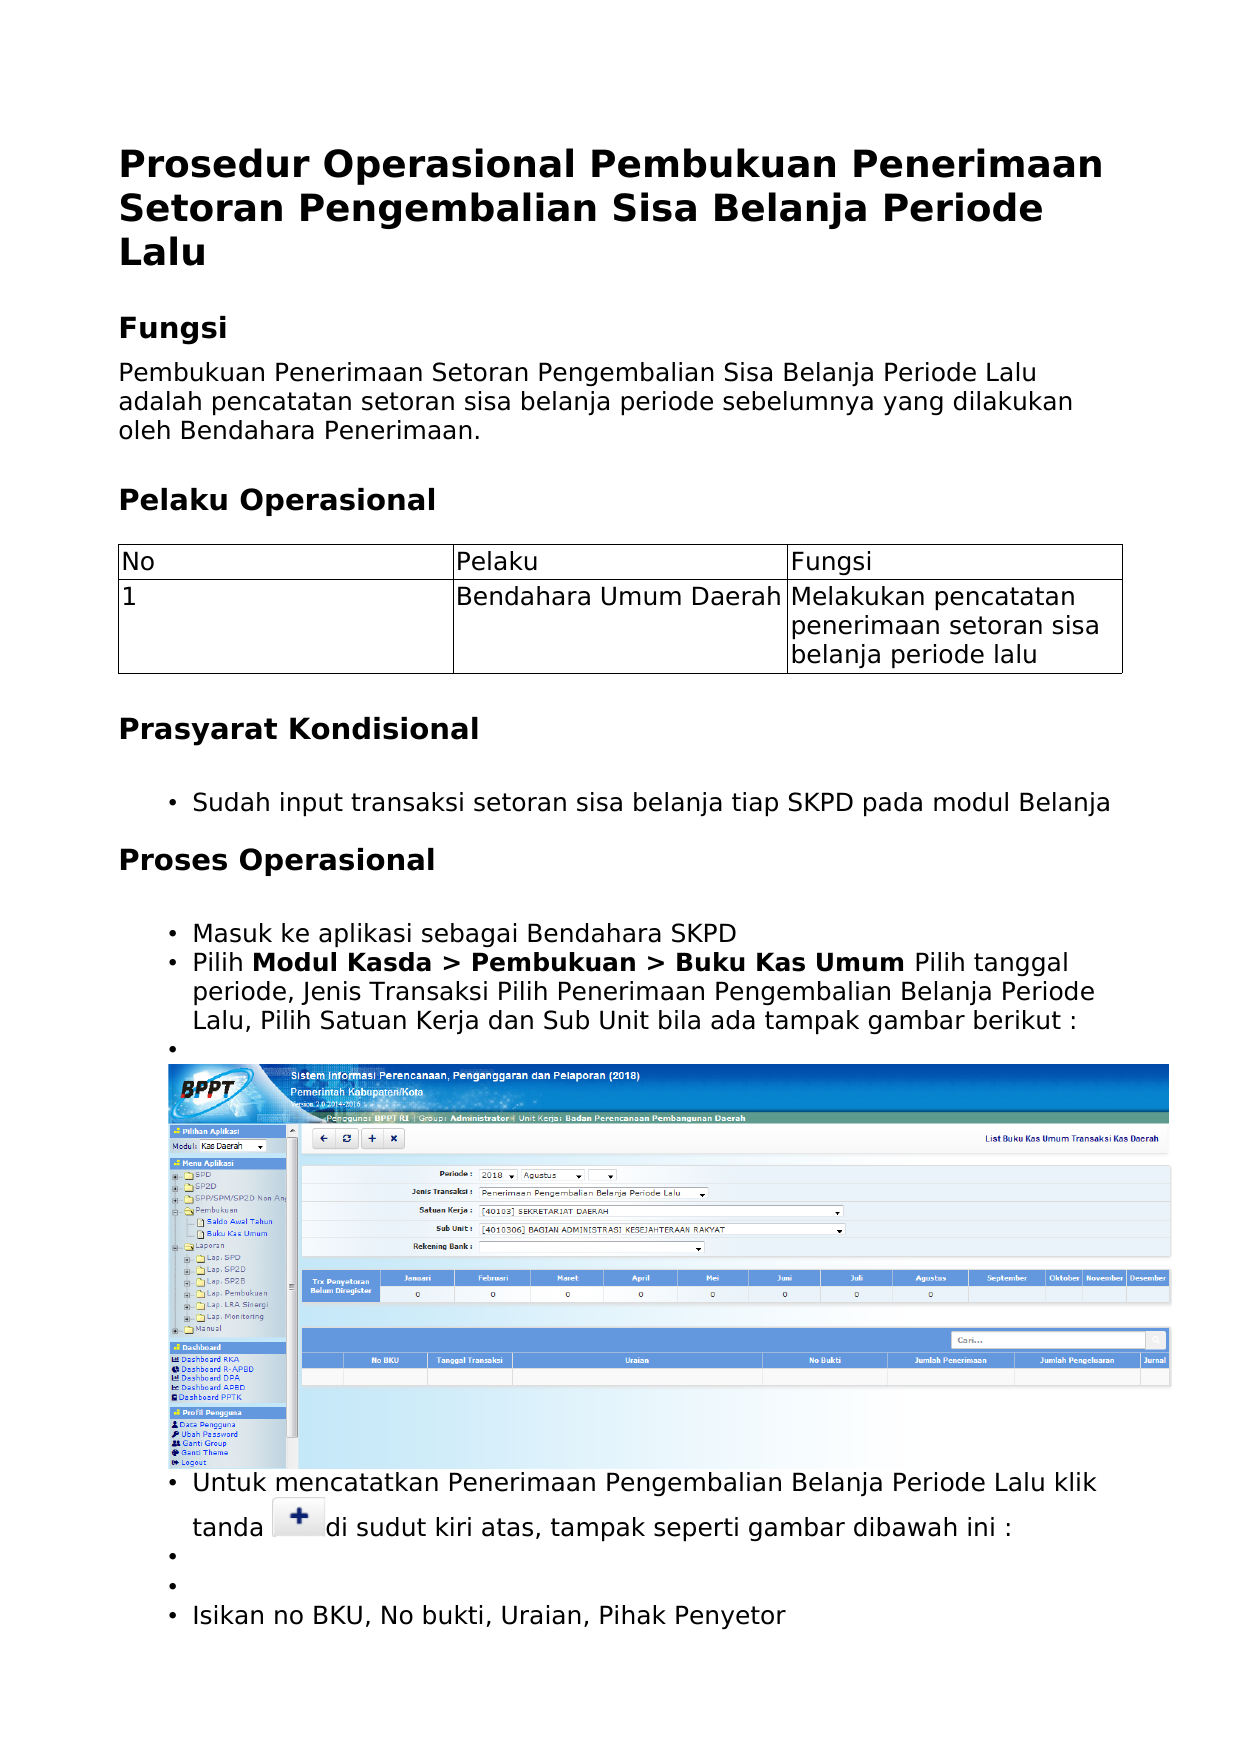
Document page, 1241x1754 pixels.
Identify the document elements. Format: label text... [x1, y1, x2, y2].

subtitle Pelaku Operasional [118, 483, 1122, 517]
text Pembukuan Penerimaan Setoran Pengembalian Sisa Belanja Periode Lalu adalah pencatatan setoran sisa belanja periode sebelumnya yang dilakukan oleh Bendahara Penerimaan. [118, 358, 1122, 446]
table_header No [119, 545, 453, 579]
list Sudah input transaksi setoran sisa belanja tiap SKPD pada modul Belanja [177, 789, 1122, 818]
list Untuk mencatatkan Penerimaan Pengembalian Belanja Periode Lalu klik tanda di sudut kiri atas, tampak seperti gambar dibawah ini : [177, 1469, 1122, 1542]
list Pilih Modul Kasda > Pembukuan > Buku Kas Umum Pilih tanggal periode, Jenis Transaksi Pilih Penerimaan Pengembalian Belanja Periode Lalu, Pilih Satuan Kerja dan Sub Unit bila ada tampak gambar berikut : [177, 948, 1122, 1035]
picture [272, 1497, 326, 1537]
list Masuk ke aplikasi sebagai Bendahara SKPD [177, 919, 1122, 948]
subtitle Prosedur Operasional Pembukuan Penerimaan Setoran Pengembalian Sisa Belanja Periode Lalu [118, 143, 1122, 274]
table_header Fungsi [788, 545, 1122, 579]
table_header Pelaku [454, 545, 787, 579]
subtitle Fungsi [118, 312, 1122, 346]
subtitle Proses Operasional [118, 843, 1122, 877]
table_cell Bendahara Umum Daerah [454, 580, 787, 673]
list Isikan no BKU, No bukti, Uraian, Pihak Penyetor [177, 1601, 1122, 1630]
table_cell Melakukan pencatatan penerimaan setoran sisa belanja periode lalu [788, 580, 1122, 673]
table_cell 1 [119, 580, 453, 673]
subtitle Prasyarat Kondisional [118, 713, 1122, 747]
picture [168, 1064, 1173, 1469]
